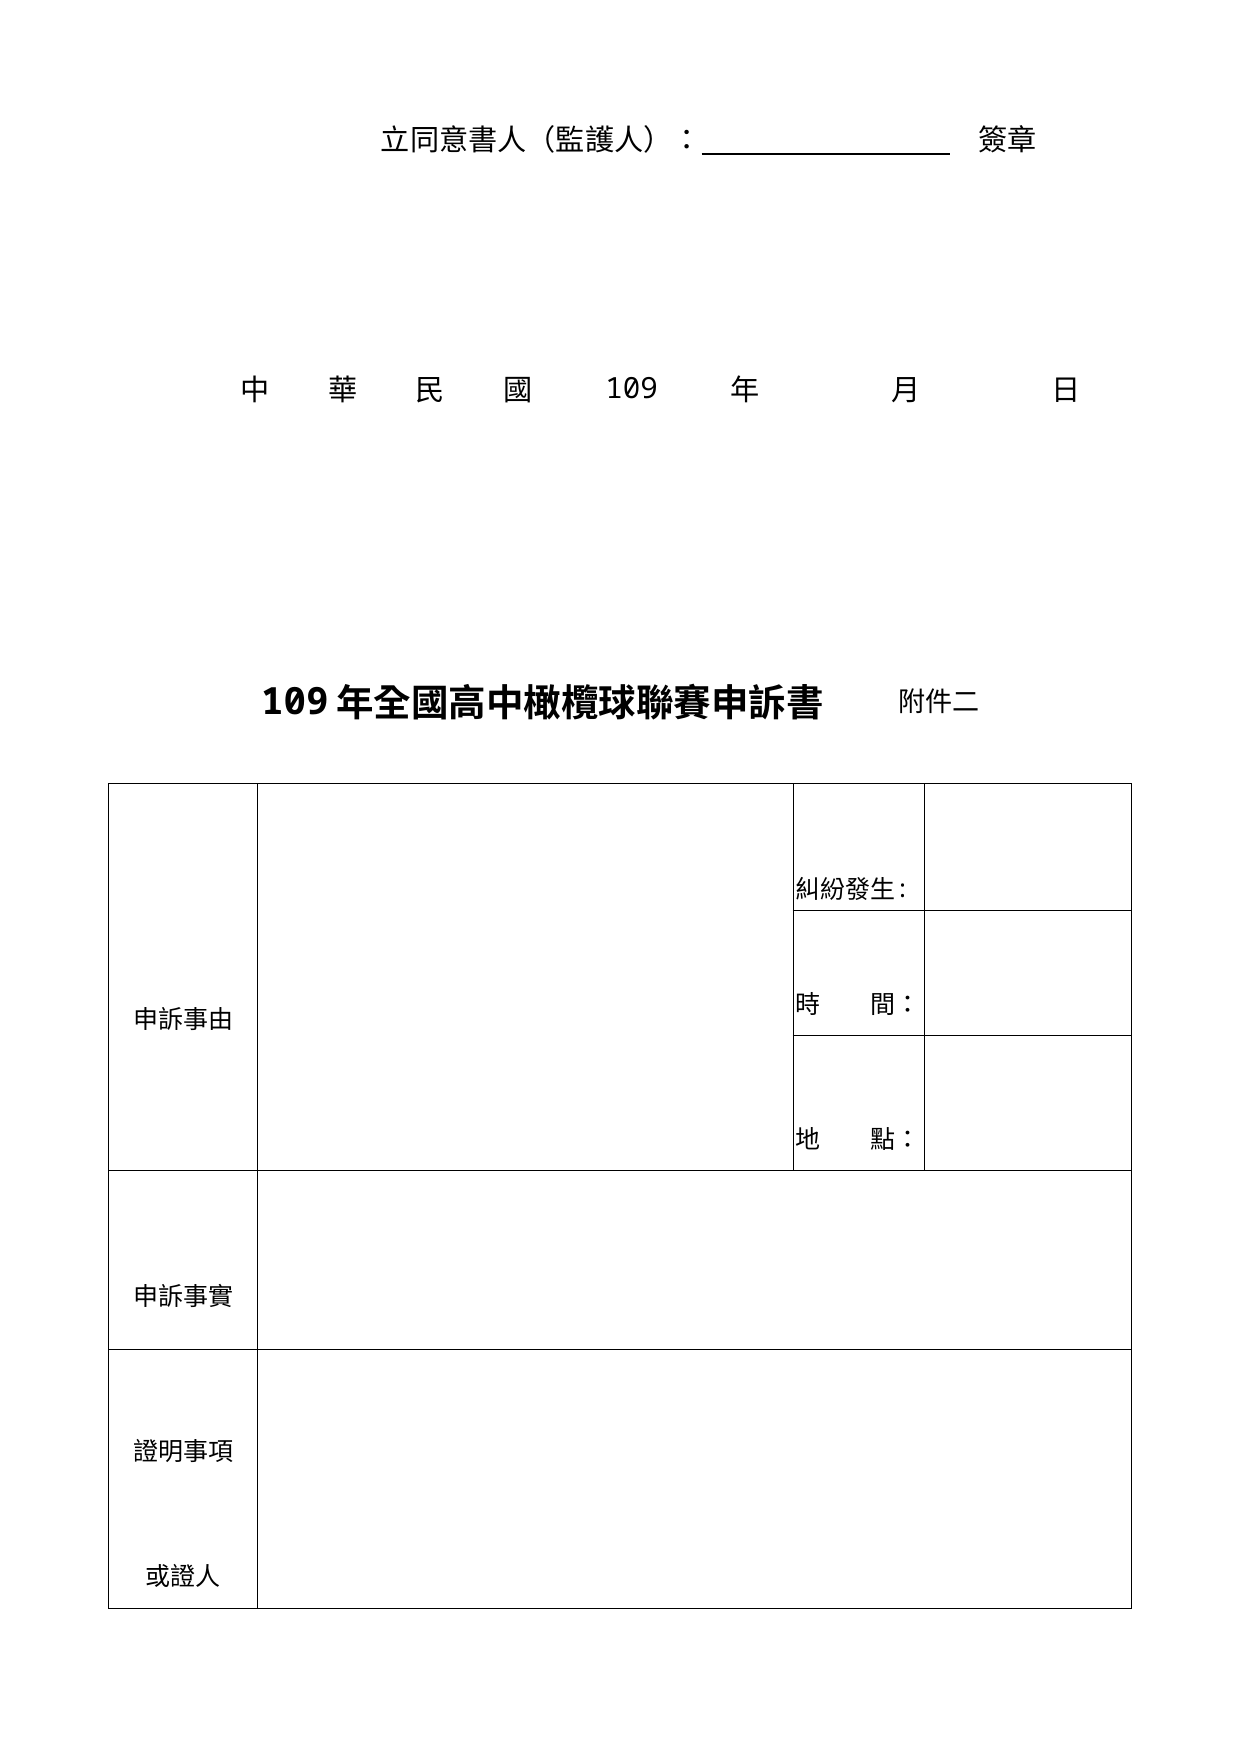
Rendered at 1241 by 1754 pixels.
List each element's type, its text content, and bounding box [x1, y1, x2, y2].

text 109年全國高中橄欖球聯賽申訴書 附件二 [118, 658, 1122, 721]
text 中 華 民 國 109 年 月 日 [118, 346, 1122, 408]
table_cell [258, 1171, 1131, 1349]
table_header [925, 784, 1131, 910]
table_cell 證明事項 或證人 [109, 1350, 257, 1608]
table_cell [925, 911, 1131, 1035]
table_cell [925, 1036, 1131, 1170]
table_header 糾紛發生: [794, 784, 924, 910]
table_cell 申訴事實 [109, 1171, 257, 1349]
table_cell 時 間： [794, 911, 924, 1035]
table_header [258, 784, 793, 1170]
table_cell [258, 1350, 1131, 1608]
table_cell 地 點： [794, 1036, 924, 1170]
text 立同意書人（監護人）： 簽章 [118, 96, 1122, 158]
table_header 申訴事由 [109, 784, 257, 1170]
